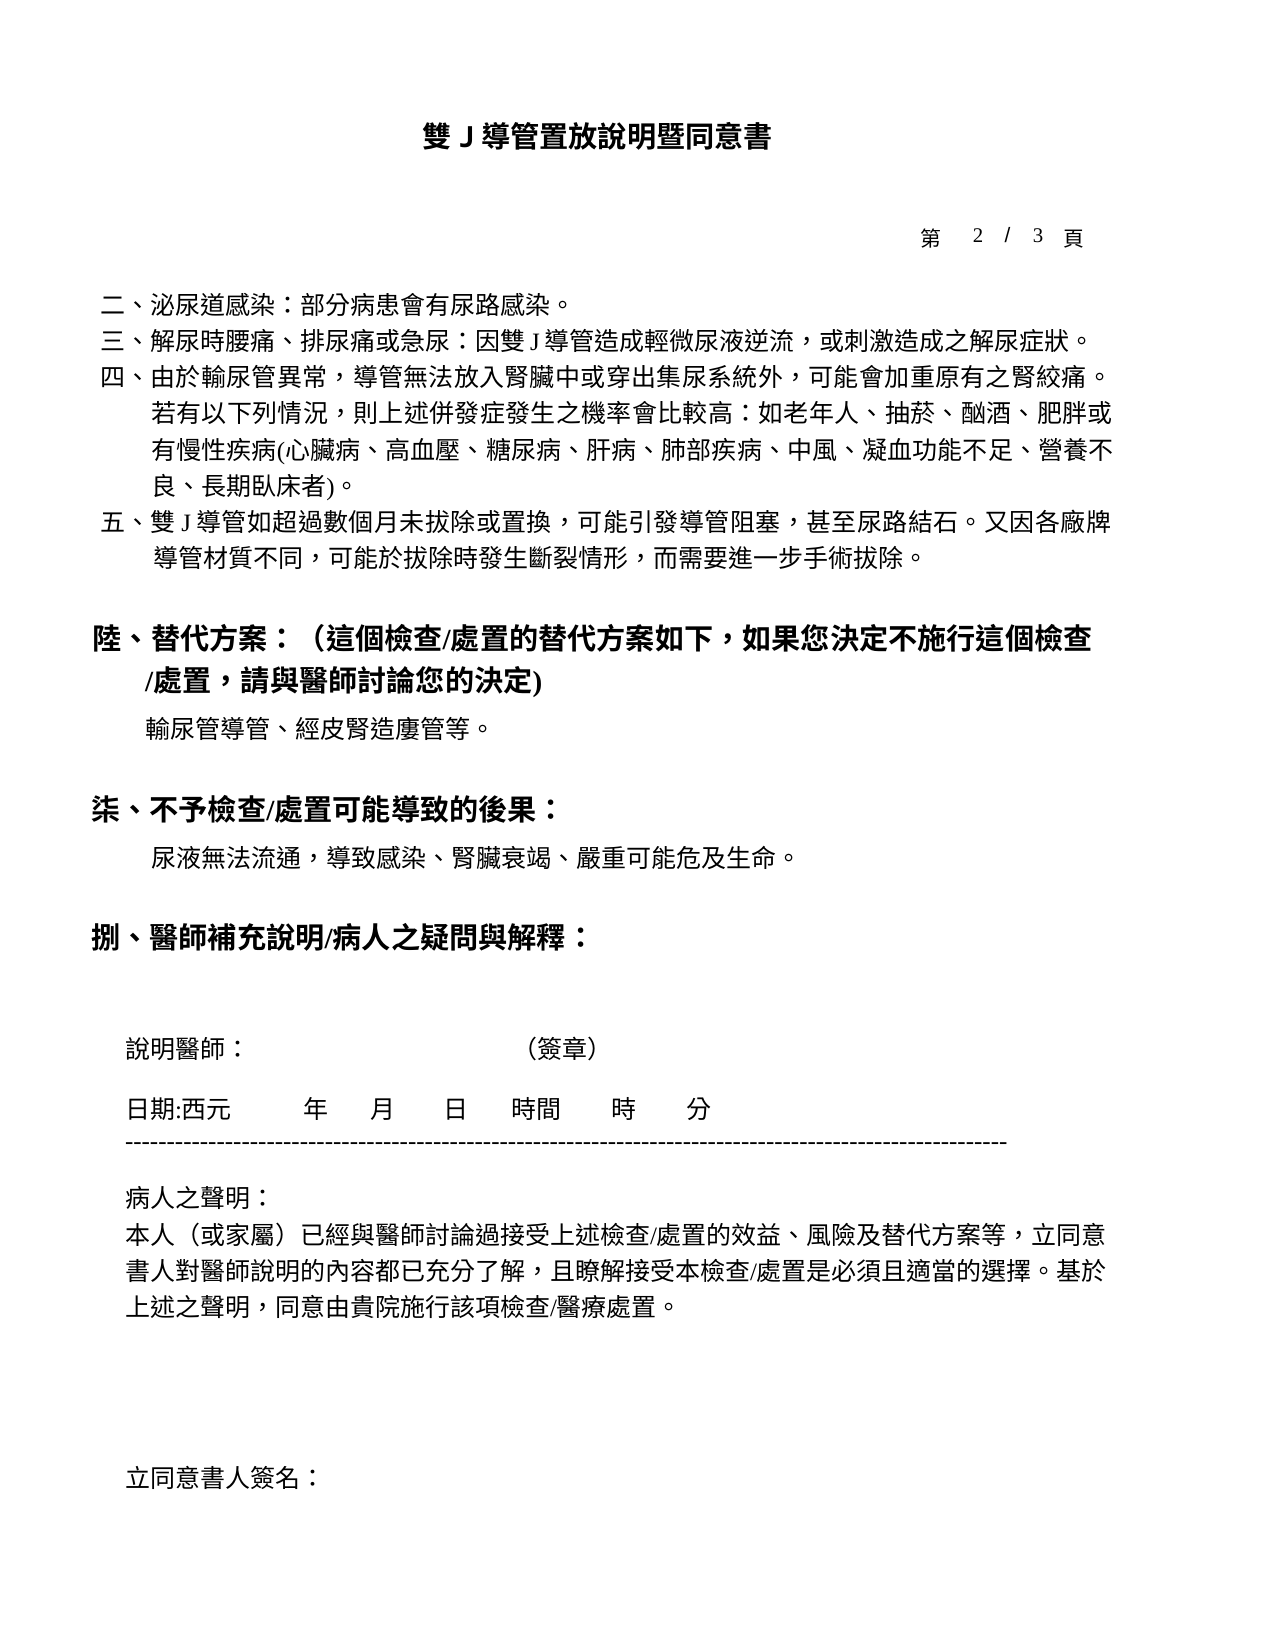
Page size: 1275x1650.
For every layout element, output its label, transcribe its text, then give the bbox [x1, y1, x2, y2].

table_cell [1128, 591, 1141, 700]
table_cell [1145, 751, 1179, 762]
table_cell [1145, 879, 1179, 891]
table_header 二、泌尿道感染：部分病患會有尿路感染。 三、解尿時腰痛、排尿痛或急尿：因雙J導管造成輕微尿液逆流，或刺激造成之解尿症狀。 四、由於輸尿管異常，導管無法放入腎臟中或穿出集尿系統外，可能會加重原有之腎絞痛。 若有以下列情況，則上述併發症發生之機率會比較高：如老年人、抽菸、酗酒、肥胖或 有慢性疾病(心臟病、高血壓、糖尿病、肝病、肺部疾病、中風、凝血功能不足、營養不良、長期臥床者)。 五、雙J導管如超過數個月未拔除或置換，可能引發導管阻塞，甚至尿路結石。又因各廠牌導管材質不同，可能於拔除時發生斷裂情形，而需要進一步手術拔除。 [96, 281, 1118, 579]
table_cell [1123, 1025, 1128, 1523]
table_cell [1179, 580, 1184, 591]
table_cell [1145, 706, 1179, 751]
table_cell [1123, 762, 1128, 829]
table_cell [1179, 1025, 1184, 1523]
table_cell [96, 751, 555, 762]
table_cell [91, 281, 96, 579]
table_cell [1179, 762, 1184, 829]
table_cell [91, 999, 96, 1025]
table_cell [555, 879, 1123, 891]
table_cell [555, 700, 1123, 706]
table_cell [1145, 958, 1179, 963]
table_cell [1128, 879, 1141, 891]
table_cell [91, 591, 1123, 700]
table_cell [1128, 580, 1141, 591]
table_cell [1145, 999, 1179, 1025]
table_cell [555, 958, 1123, 963]
table_cell [1179, 281, 1184, 579]
table_cell [1145, 1025, 1179, 1523]
table_cell [1179, 706, 1184, 751]
table_cell [1141, 591, 1145, 700]
table_cell [96, 958, 555, 963]
table_cell [1145, 762, 1179, 829]
table_cell [1141, 751, 1145, 762]
table_cell [1145, 829, 1179, 834]
table_cell [1141, 963, 1145, 999]
table_cell [1145, 963, 1179, 999]
table_cell [1145, 835, 1179, 879]
table_cell [1145, 580, 1179, 591]
table_cell [1145, 700, 1179, 706]
table_cell [1123, 891, 1128, 957]
table_cell [91, 751, 96, 762]
table_cell [1145, 281, 1179, 579]
table_cell [96, 879, 555, 891]
table_cell [1179, 963, 1184, 999]
table_cell [555, 999, 1123, 1025]
table_cell [1179, 591, 1184, 700]
table_cell [91, 963, 1141, 999]
table_cell [91, 879, 96, 891]
table_cell [1141, 999, 1145, 1025]
table_cell [555, 829, 1123, 834]
table_cell [1179, 999, 1184, 1025]
table_cell [91, 762, 1123, 829]
table_cell [1123, 580, 1128, 591]
table_header 柒、不予檢查/處置可能導致的後果： [91, 786, 1095, 829]
table_cell [1123, 999, 1128, 1025]
table_cell [1179, 891, 1184, 957]
table_cell [1128, 891, 1141, 957]
table_header 捌、醫師補充說明/病人之疑問與解釋： [91, 915, 1095, 957]
table_cell [1179, 751, 1184, 762]
table_cell [1141, 1025, 1145, 1523]
table_cell [1141, 580, 1145, 591]
table_cell [91, 891, 1123, 957]
table_cell [1128, 700, 1141, 706]
table_cell [1141, 879, 1145, 891]
table_cell [1128, 958, 1141, 963]
table_cell [91, 1025, 121, 1523]
table_cell [1123, 591, 1128, 700]
table_cell [1141, 891, 1145, 957]
table_cell [1128, 999, 1141, 1025]
table_cell [555, 580, 1123, 591]
table_cell [1128, 829, 1141, 834]
table_cell [1128, 1025, 1141, 1523]
table_cell [1179, 879, 1184, 891]
table_cell [1123, 879, 1128, 891]
table_cell [1128, 751, 1141, 762]
table_header 說明醫師： （簽章） 日期:西元 年 月 日 時間 時 分 ---------------------------------------------------------------------------------------------------------- 病人之聲明： 本人（或家屬）已經與醫師討論過接受上述檢查/處置的效益、風險及替代方案等，立同意書人對醫師說明的內容都已充分了解，且瞭解接受本檢查/處置是必須且適當的選擇。基於上述之聲明，同意由貴院施行該項檢查/醫療處置。 立同意書人簽名： [121, 1025, 1123, 1523]
table_cell [1141, 762, 1145, 829]
table_cell [1145, 891, 1179, 957]
table_cell [96, 829, 555, 834]
table_cell [96, 580, 555, 591]
table_cell [96, 999, 555, 1025]
table_header 輸尿管導管、經皮腎造廔管等。 [91, 706, 1113, 750]
table_cell [1141, 835, 1145, 879]
table_header 陸、替代方案：（這個檢查/處置的替代方案如下，如果您決定不施行這個檢查/處置，請與醫師討論您的決定) [91, 615, 1095, 700]
table_cell [91, 706, 1141, 751]
table_cell [1141, 706, 1145, 751]
table_cell [1179, 835, 1184, 879]
table_cell [1118, 281, 1145, 579]
table_cell [1113, 835, 1141, 879]
table_header 尿液無法流通，導致感染、腎臟衰竭、嚴重可能危及生命。 [91, 835, 1113, 879]
table_cell [1123, 751, 1128, 762]
table_cell [555, 751, 1123, 762]
table_cell [1145, 591, 1179, 700]
table_cell [96, 700, 555, 706]
table_cell [1128, 762, 1141, 829]
table_cell [91, 580, 96, 591]
table_header [91, 963, 1113, 996]
